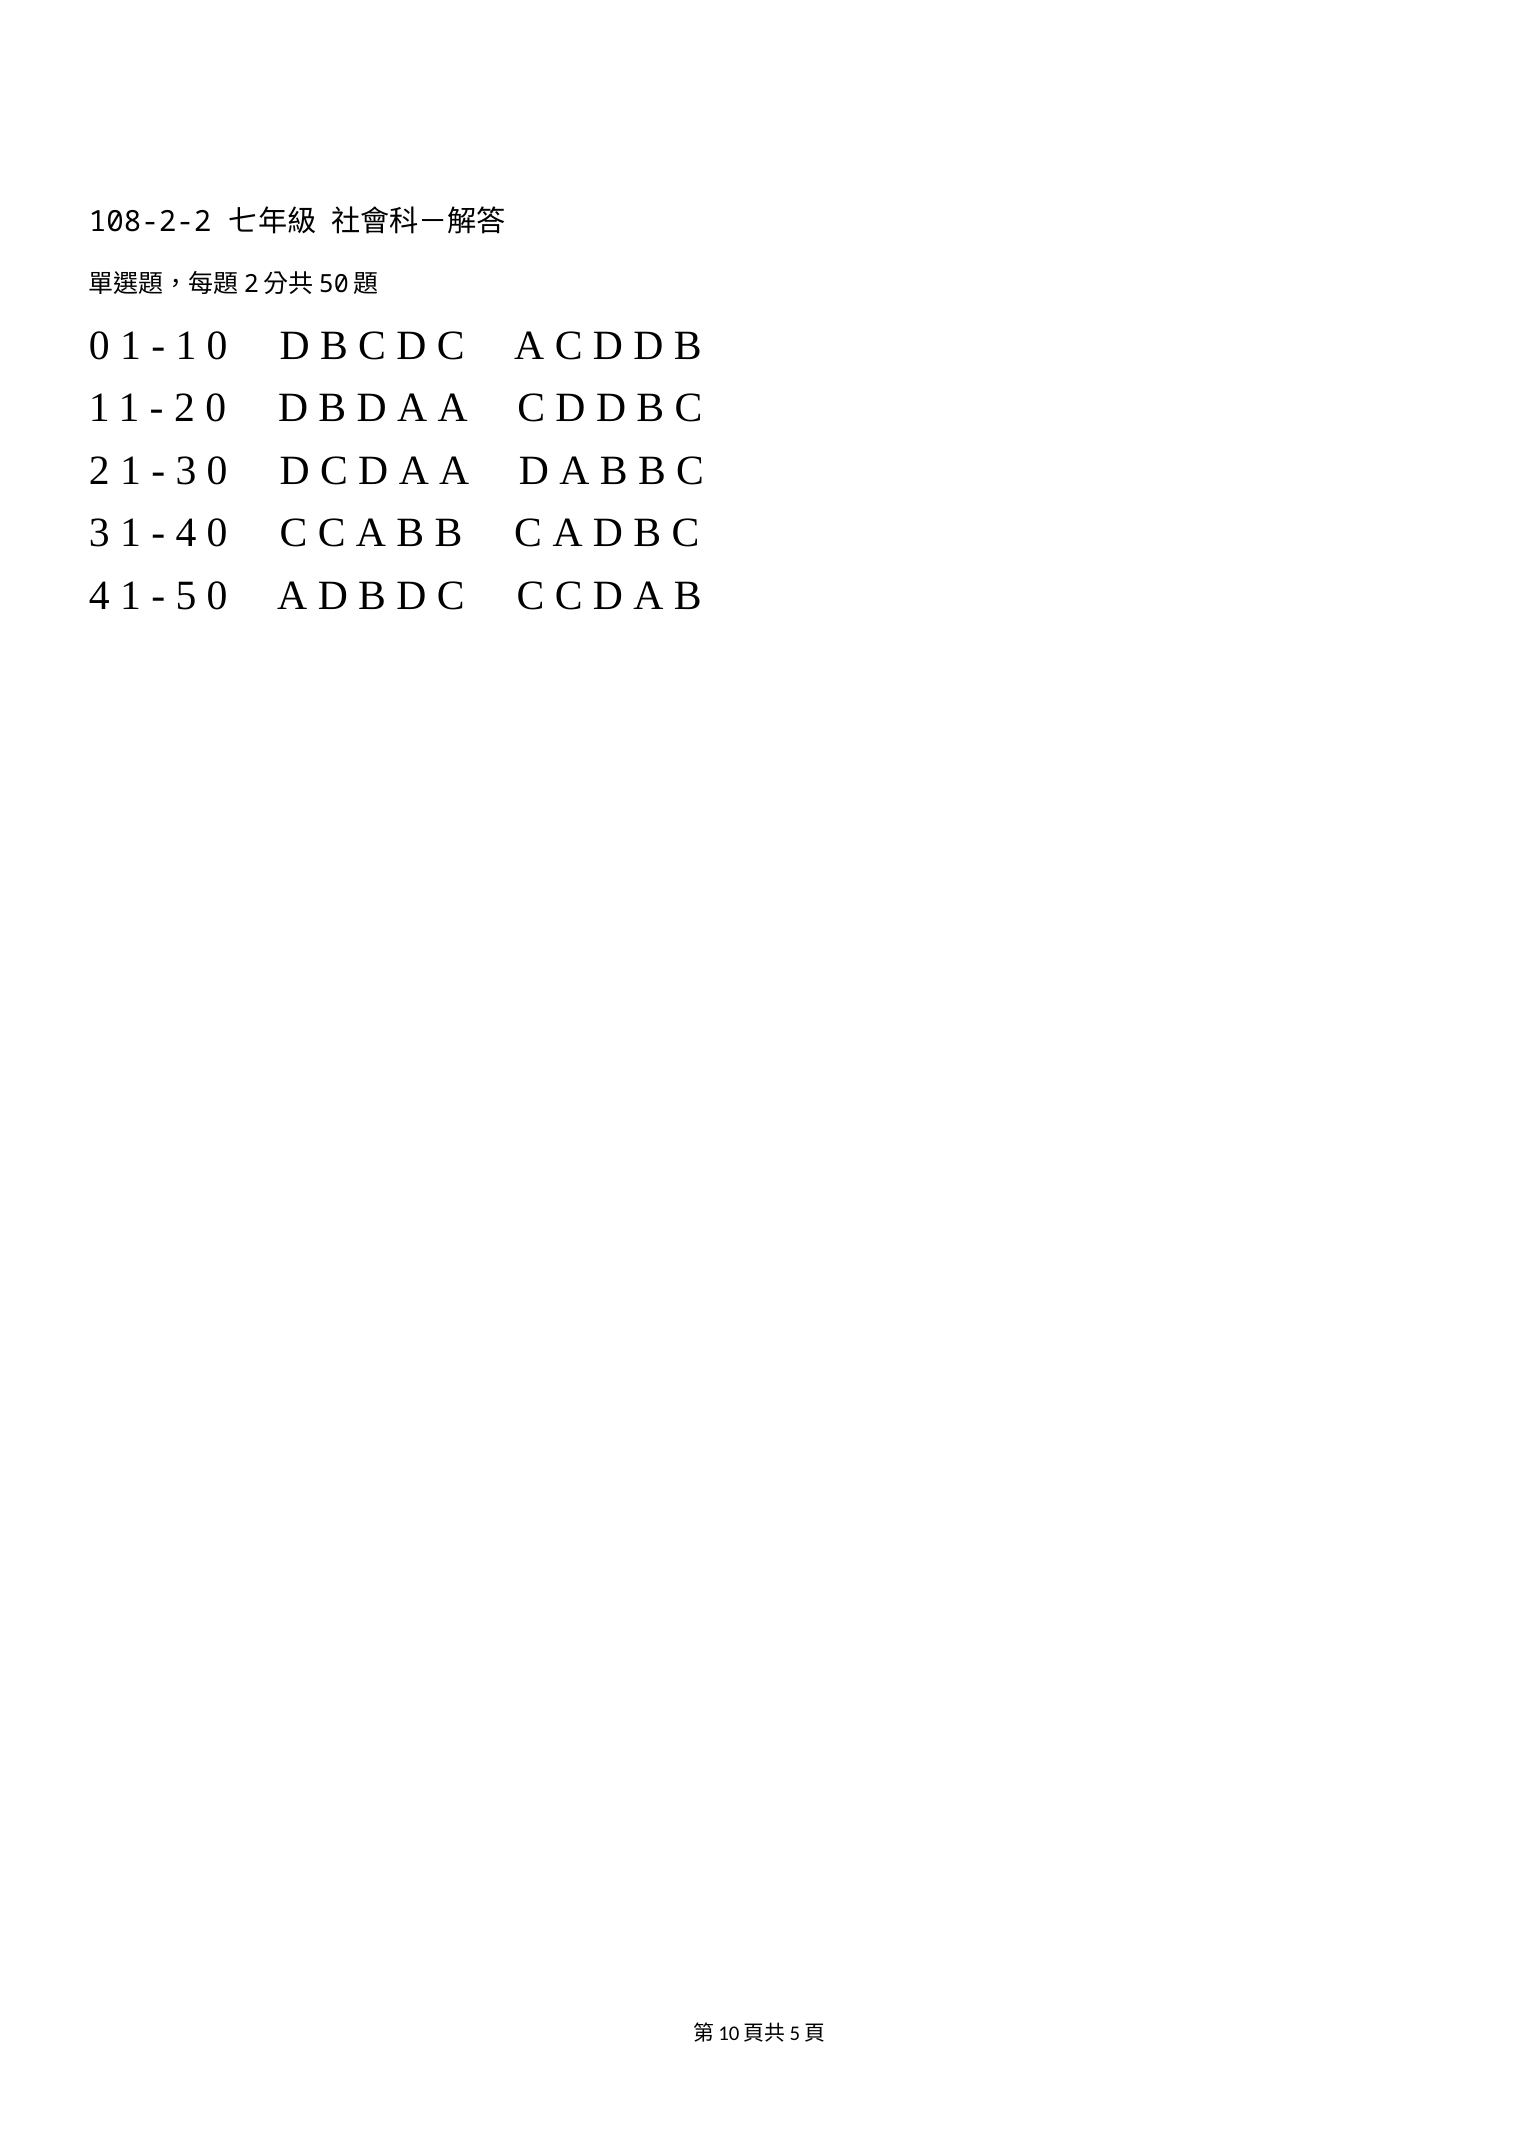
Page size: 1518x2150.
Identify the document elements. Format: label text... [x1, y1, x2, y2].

text 31-40 CCABB CADBC [89, 490, 1429, 552]
text 108-2-2 七年級 社會科－解答 [89, 177, 1429, 240]
text 單選題，每題2分共50題 [89, 240, 1429, 302]
text 21-30 DCDAA DABBC [89, 427, 1429, 490]
text 11-20 DBDAA CDDBC [89, 365, 1429, 427]
text 01-10 DBCDC ACDDB [89, 302, 1429, 365]
text 41-50 ADBDC CCDAB [89, 552, 1429, 615]
